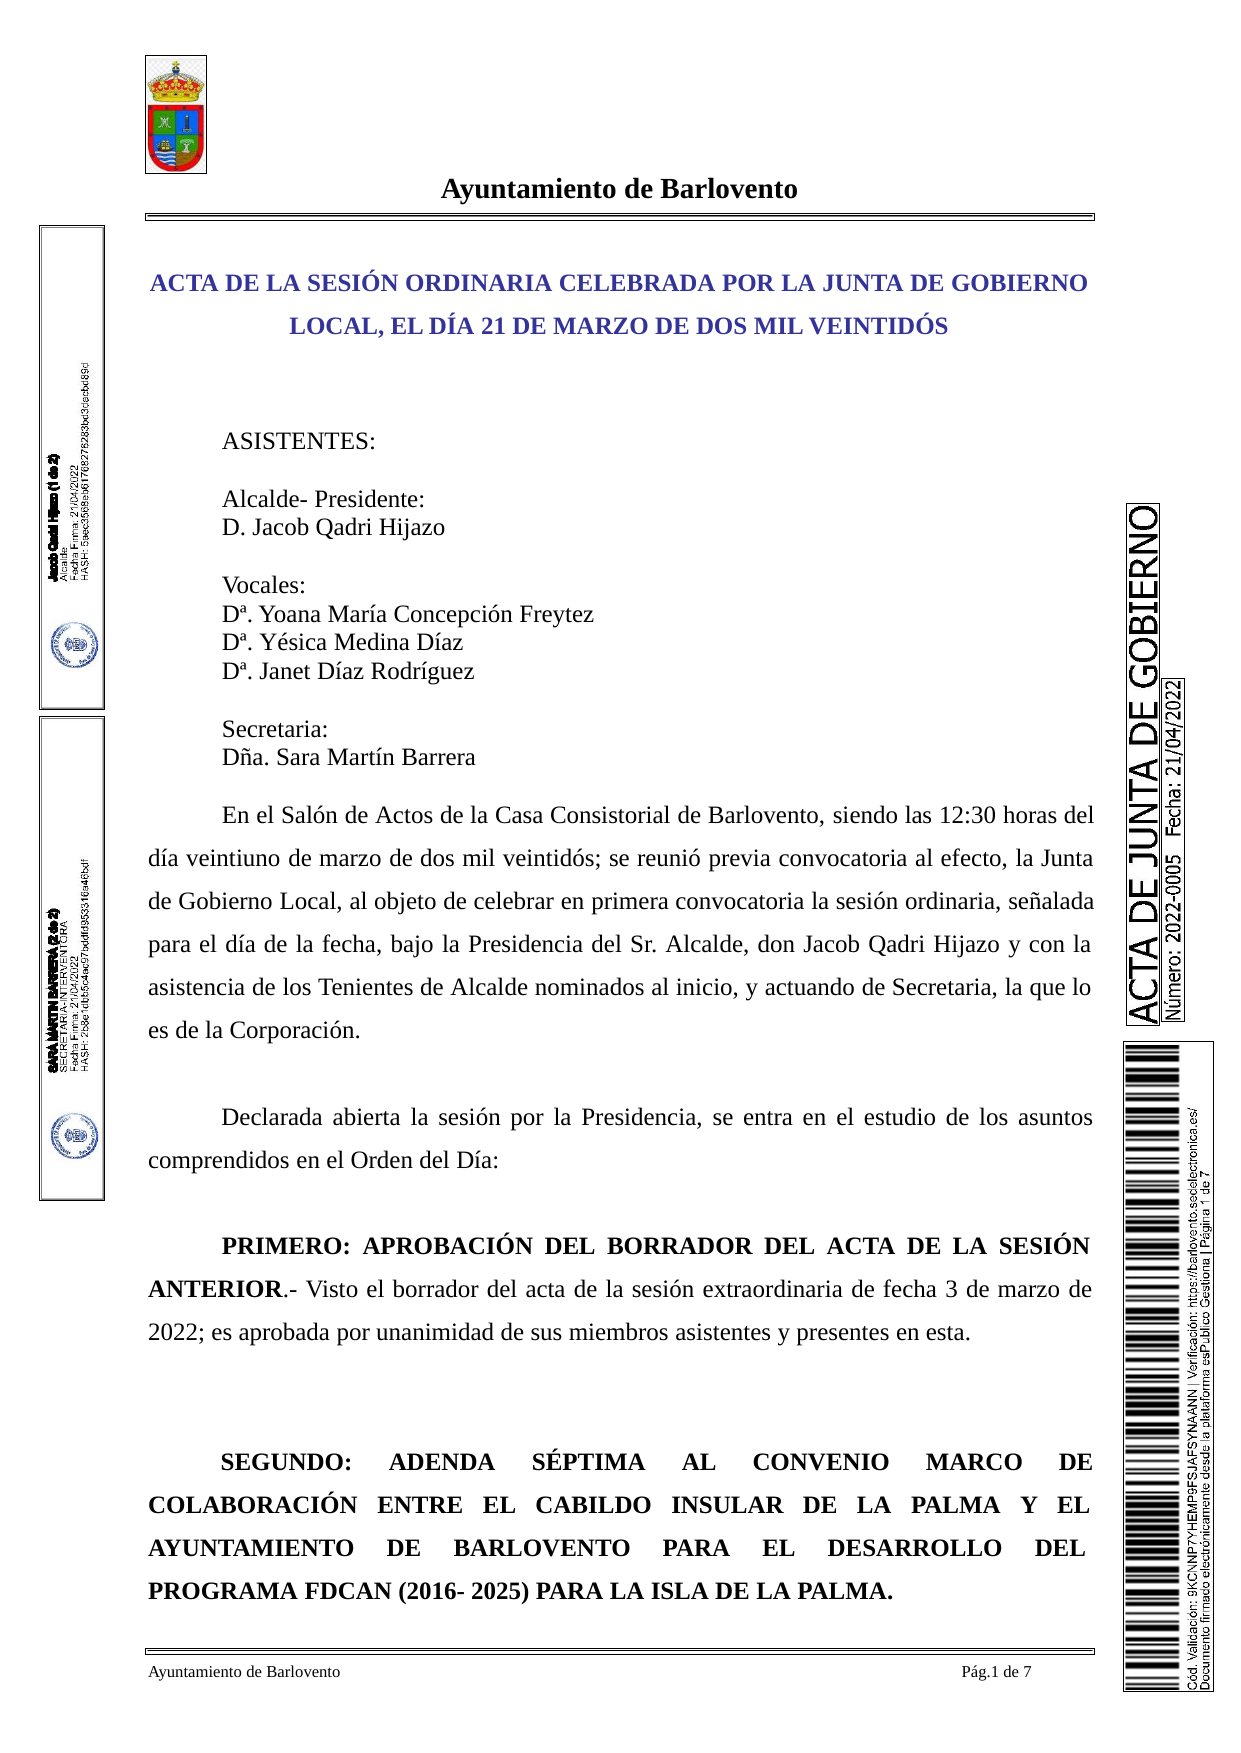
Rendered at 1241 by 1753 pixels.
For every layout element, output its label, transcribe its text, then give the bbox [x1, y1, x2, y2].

text D. Jacob Qadri Hijazo [222, 514, 470, 541]
picture [40, 717, 104, 1200]
picture [146, 214, 1094, 220]
text 2 [148, 1319, 160, 1346]
text Ayuntamiento de Barlovento [441, 173, 825, 205]
text COLABORACIÓN ENTRE EL CABILDO INSULAR DE LA PALMA Y EL [148, 1491, 1117, 1519]
picture [1124, 1042, 1213, 1691]
text Alcalde- Presidente: [222, 485, 470, 513]
text asistencia de los Tenientes de Alcalde nominados al inicio, y actuando de Secretaria, la que lo [148, 974, 1118, 1001]
picture [40, 226, 104, 709]
picture [146, 56, 206, 173]
text es de la Corporación. [148, 1017, 1118, 1044]
picture [1127, 504, 1159, 1025]
text Dª. Yoana María Concepción Freytez [222, 600, 622, 628]
text Ayuntamiento de Barlovento [148, 1662, 366, 1681]
text ANTERIOR.- Visto el borrador del acta de la sesión extraordinaria de fecha 3 de marzo de [148, 1276, 1117, 1303]
text Secretaria: [222, 715, 501, 743]
text Dª. Janet Díaz Rodríguez [222, 657, 622, 685]
text Declarada abierta la sesión por la Presidencia, se entra en el estudio de los asuntos [221, 1103, 1116, 1131]
text Dª. Yésica Medina Díaz [222, 629, 622, 656]
text SEGUNDO: ADENDA SÉPTIMA AL CONVENIO MARCO DE [220, 1448, 1117, 1476]
text ASISTENTES: [222, 427, 401, 455]
text para el día de la fecha, bajo la Presidencia del Sr. Alcalde, don Jacob Qadri Hijazo y con la [148, 931, 1118, 958]
text PRIMERO: APROBACIÓN DEL BORRADOR DEL ACTA DE LA SESIÓN [222, 1232, 1116, 1260]
text En el Salón de Actos de la Casa Consistorial de Barlovento, siendo las 12:30 horas del [222, 801, 1118, 829]
text día veintiuno de marzo de dos mil veintidós; se reunió previa convocatoria al efecto, la Junta [148, 844, 1118, 872]
text Pág.1 de 7 [961, 1662, 1056, 1681]
text PROGRAMA FDCAN (2016- 2025) PARA LA ISLA DE LA PALMA. [148, 1577, 1117, 1605]
text comprendidos en el Orden del Día: [148, 1146, 1116, 1174]
text LOCAL, EL DÍA 21 DE MARZO DE DOS MIL VEINTIDÓS [289, 312, 1116, 340]
text ACTA DE LA SESIÓN ORDINARIA CELEBRADA POR LA JUNTA DE GOBIERNO [149, 269, 1116, 297]
text 022; es aprobada por unanimidad de sus miembros asistentes y presentes en esta. [160, 1319, 994, 1346]
text Dña. Sara Martín Barrera [222, 744, 501, 771]
text de Gobierno Local, al objeto de celebrar en primera convocatoria la sesión ordinaria, señalada [148, 887, 1118, 915]
picture [146, 1649, 1094, 1654]
text Vocales: [222, 571, 334, 599]
picture [1162, 679, 1184, 1021]
text AYUNTAMIENTO DE BARLOVENTO PARA EL DESARROLLO DEL [148, 1534, 1117, 1562]
